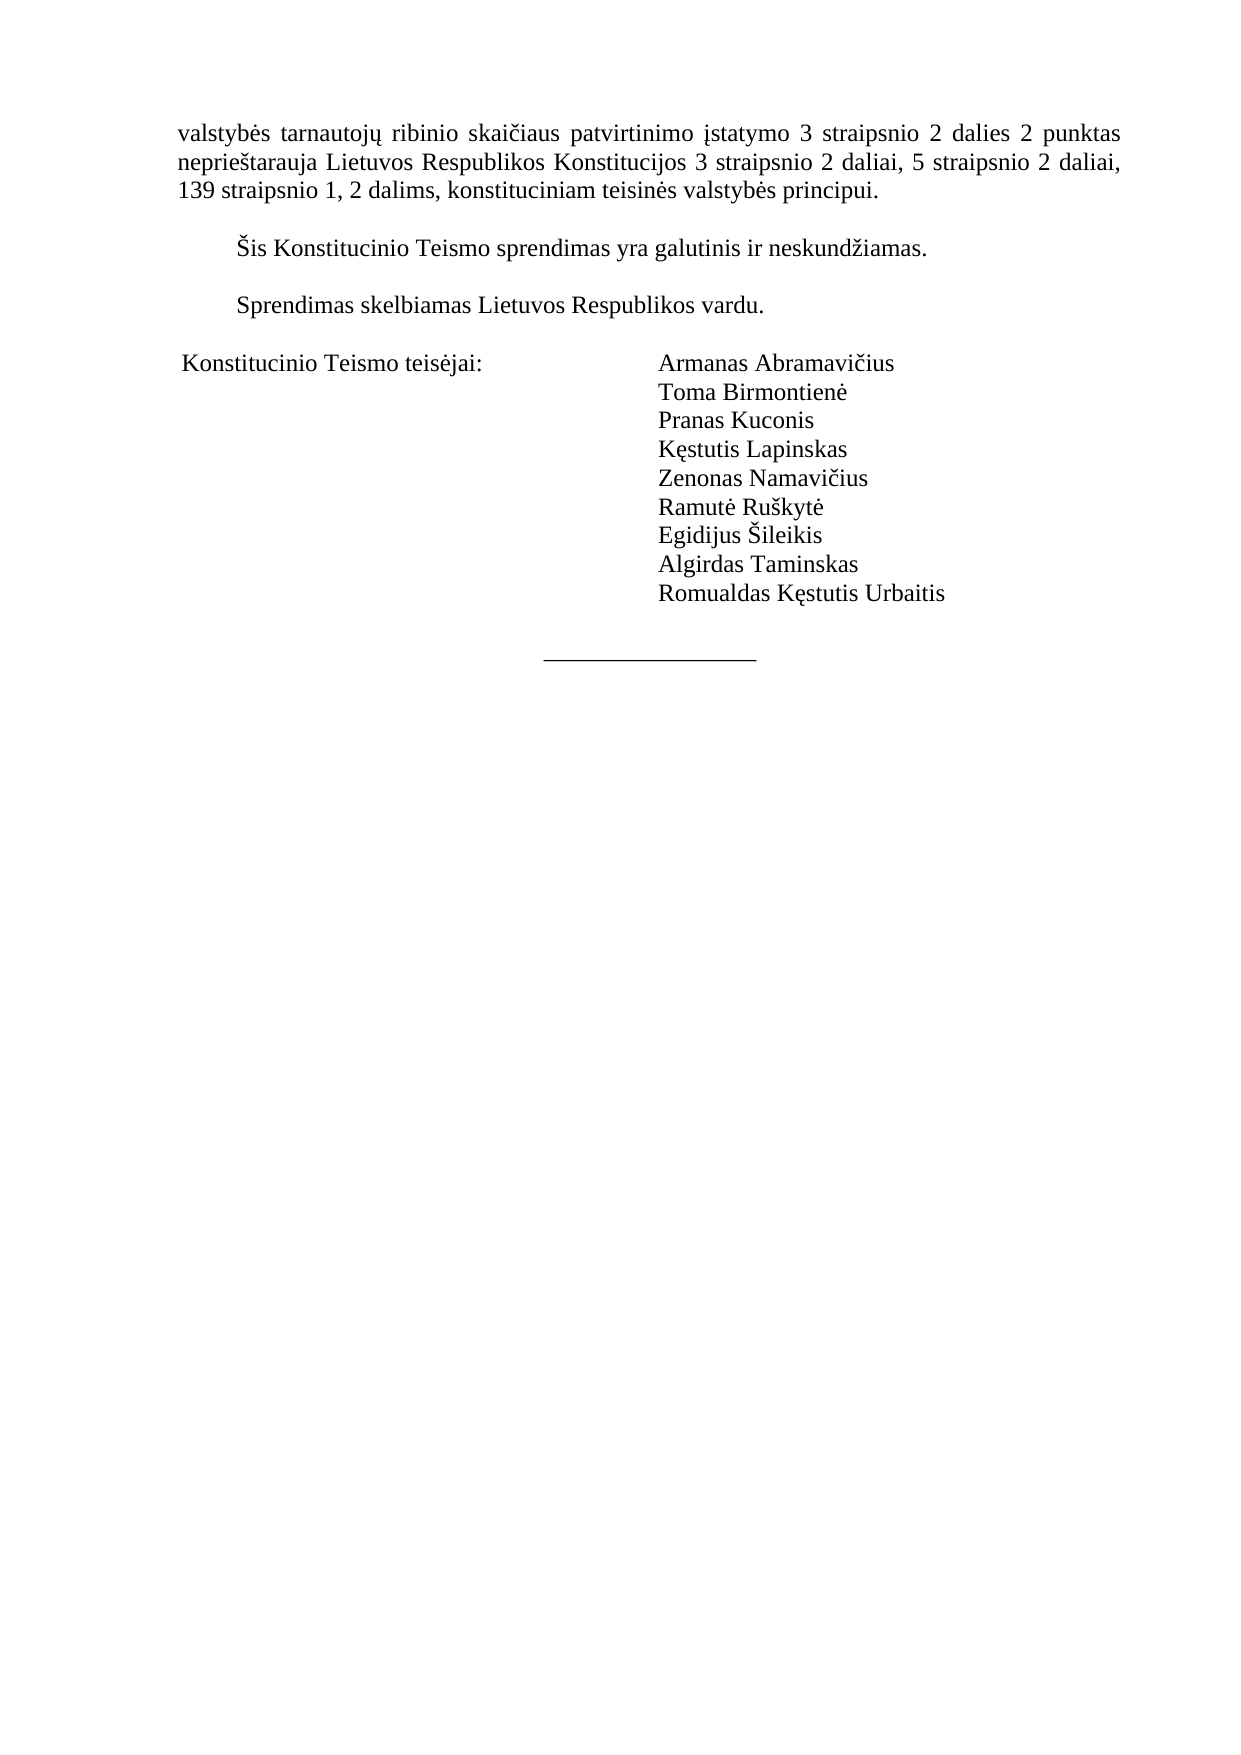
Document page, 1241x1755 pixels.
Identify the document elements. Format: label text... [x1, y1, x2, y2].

table_cell Pranas Kuconis [654, 406, 1122, 434]
table_cell Algirdas Taminskas [654, 549, 1122, 578]
table_cell [177, 492, 654, 521]
table_cell [177, 377, 654, 406]
table_cell [177, 521, 654, 549]
table_cell Ramutė Ruškytė [654, 492, 1122, 521]
table_cell [177, 463, 654, 492]
table_cell Kęstutis Lapinskas [654, 434, 1122, 463]
table_cell Romualdas Kęstutis Urbaitis [654, 578, 1122, 607]
table_cell Toma Birmontienė [654, 377, 1122, 406]
text Sprendimas skelbiamas Lietuvos Respublikos vardu. [177, 291, 1122, 319]
text _________________ [177, 636, 1122, 664]
table_cell [177, 549, 654, 578]
text valstybės tarnautojų ribinio skaičiaus patvirtinimo įstatymo 3 straipsnio 2 dalies 2 punktas neprieštarauja Lietuvos Respublikos Konstitucijos 3 straipsnio 2 daliai, 5 straipsnio 2 daliai, 139 straipsnio 1, 2 dalims, konstituciniam teisinės valstybės principui. [177, 118, 1122, 204]
table_cell Egidijus Šileikis [654, 521, 1122, 549]
table_header Armanas Abramavičius [654, 348, 1122, 377]
table_cell [177, 434, 654, 463]
table_cell [177, 578, 654, 607]
text Šis Konstitucinio Teismo sprendimas yra galutinis ir neskundžiamas. [177, 233, 1122, 262]
table_cell Zenonas Namavičius [654, 463, 1122, 492]
table_header Konstitucinio Teismo teisėjai: [177, 348, 654, 377]
table_cell [177, 406, 654, 434]
